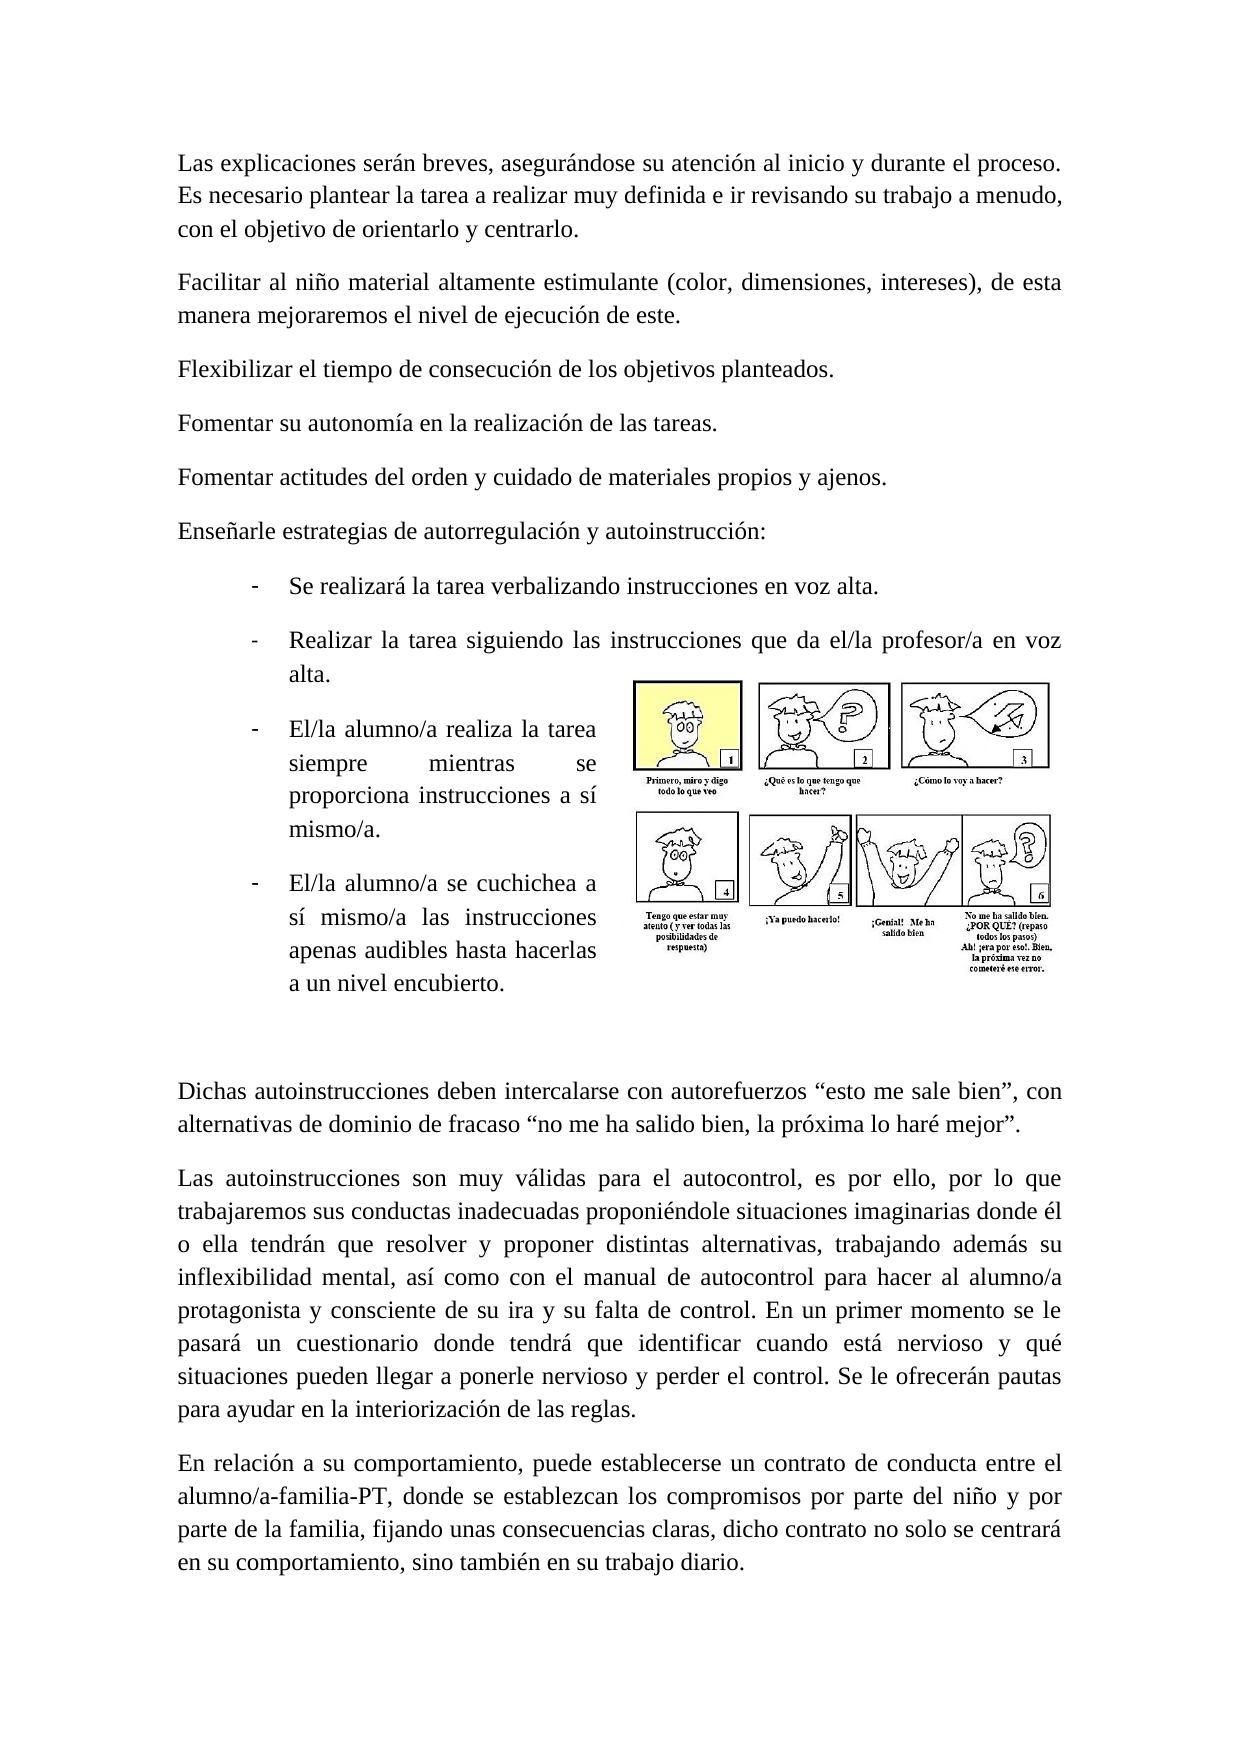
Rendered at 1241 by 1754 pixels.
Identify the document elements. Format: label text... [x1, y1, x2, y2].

text Fomentar su autonomía en la realización de las tareas. [177, 408, 1063, 437]
picture [615, 670, 1081, 977]
list Realizar la tarea siguiendo las instrucciones que da el/la profesor/a en voz alta. [251, 626, 1063, 688]
list Se realizará la tarea verbalizando instrucciones en voz alta. [251, 570, 1063, 600]
text Las autoinstrucciones son muy válidas para el autocontrol, es por ello, por lo que trabajaremos sus conductas inadecuadas proponiéndole situaciones imaginarias donde él o ella tendrán que resolver y proponer distintas alternativas, trabajando además su inflexibilidad mental, así como con el manual de autocontrol para hacer al alumno/a protagonista y consciente de su ira y su falta de control. En un primer momento se le pasará un cuestionario donde tendrá que identificar cuando está nervioso y qué situaciones pueden llegar a ponerle nervioso y perder el control. Se le ofrecerán pautas para ayudar en la interiorización de las reglas. [177, 1163, 1063, 1423]
text Facilitar al niño material altamente estimulante (color, dimensiones, intereses), de esta manera mejoraremos el nivel de ejecución de este. [177, 267, 1063, 329]
list El/la alumno/a se cuchichea a sí mismo/a las instrucciones apenas audibles hasta hacerlas a un nivel encubierto. [251, 867, 1063, 997]
text Flexibilizar el tiempo de consecución de los objetivos planteados. [177, 354, 1063, 383]
text Dichas autoinstrucciones deben intercalarse con autorefuerzos “esto me sale bien”, con alternativas de dominio de fracaso “no me ha salido bien, la próxima lo haré mejor”. [177, 1076, 1063, 1138]
text Fomentar actitudes del orden y cuidado de materiales propios y ajenos. [177, 462, 1063, 491]
text En relación a su comportamiento, puede establecerse un contrato de conducta entre el alumno/a-familia-PT, donde se establezcan los compromisos por parte del niño y por parte de la familia, fijando unas consecuencias claras, dicho contrato no solo se centrará en su comportamiento, sino también en su trabajo diario. [177, 1448, 1063, 1576]
list El/la alumno/a realiza la tarea siempre mientras se proporciona instrucciones a sí mismo/a. [251, 713, 615, 842]
text Las explicaciones serán breves, asegurándose su atención al inicio y durante el proceso. Es necesario plantear la tarea a realizar muy definida e ir revisando su trabajo a menudo, con el objetivo de orientarlo y centrarlo. [177, 148, 1063, 242]
text Enseñarle estrategias de autorregulación y autoinstrucción: [177, 516, 1063, 545]
